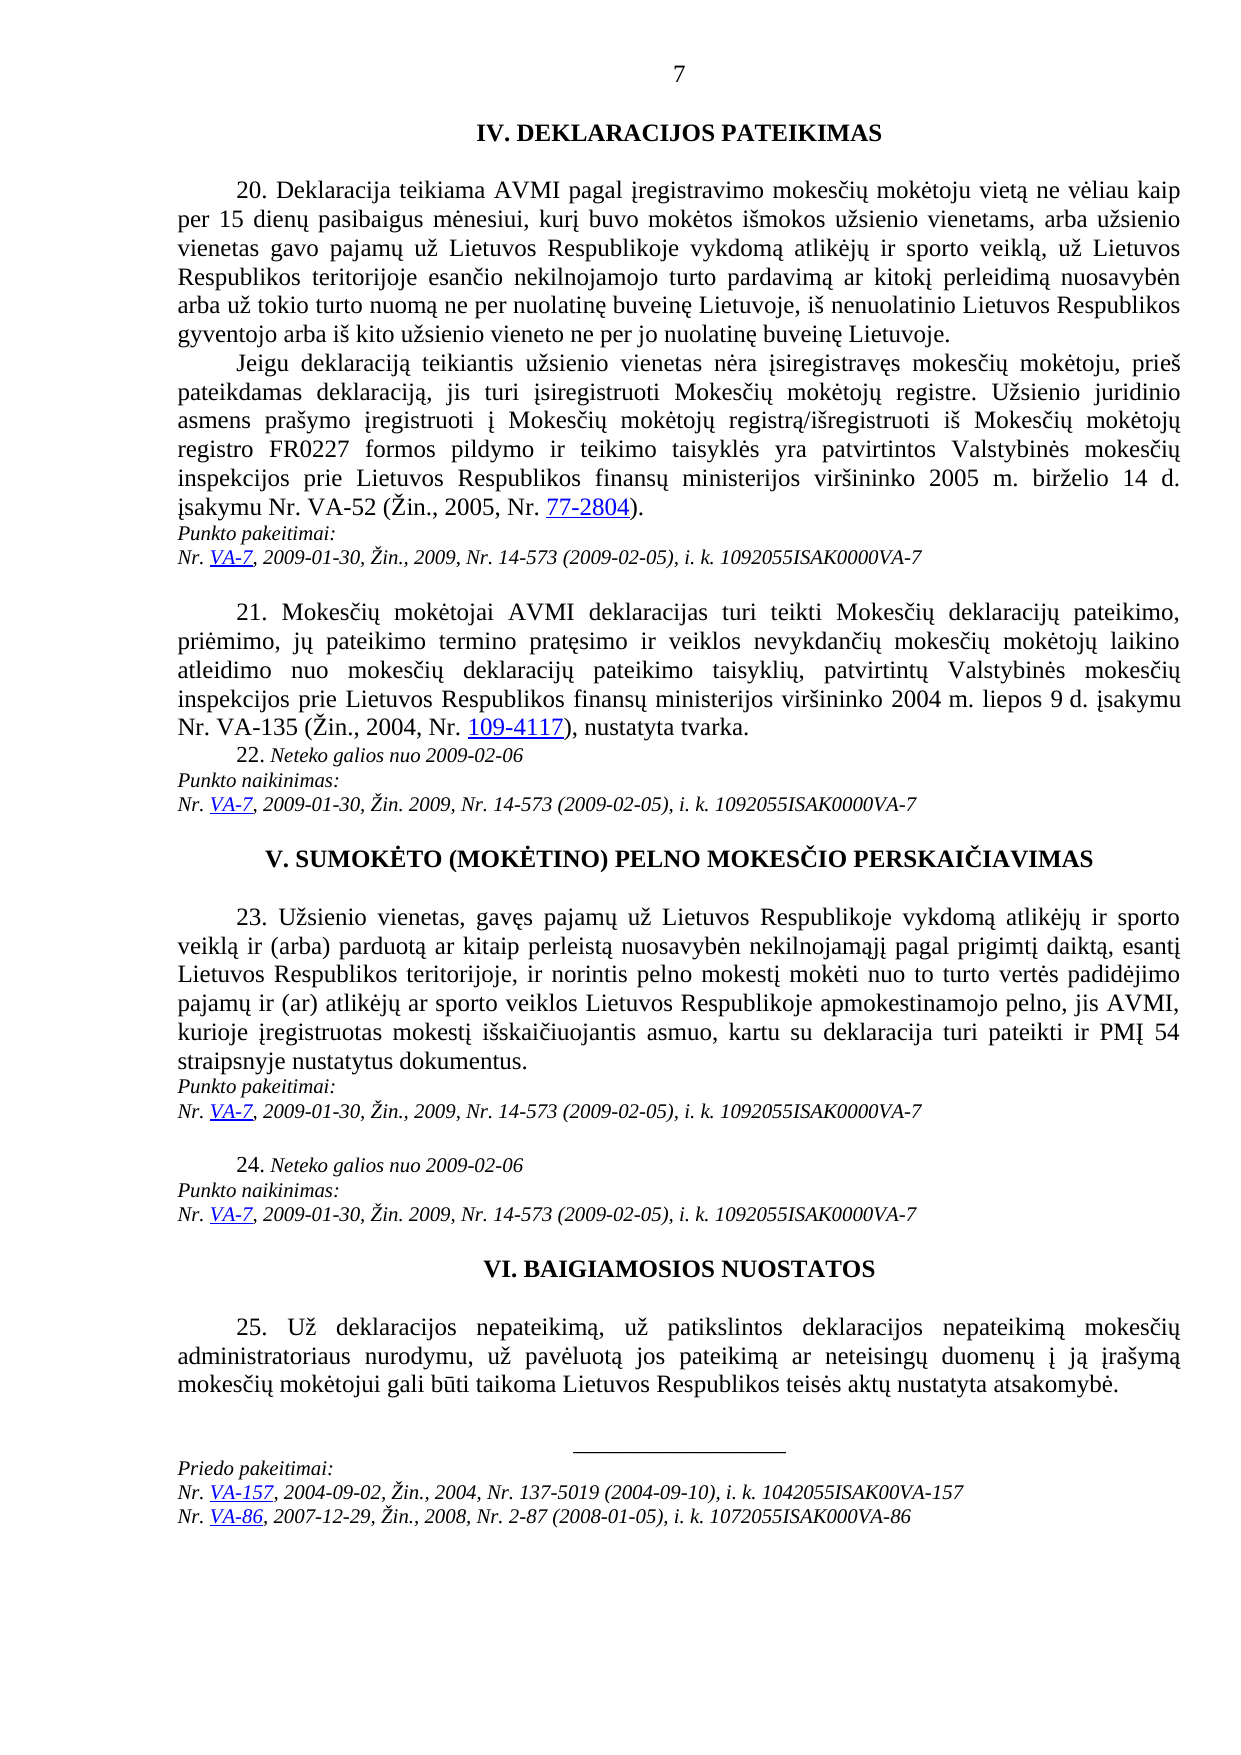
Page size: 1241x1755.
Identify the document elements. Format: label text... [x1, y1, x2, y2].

text Punkto naikinimas: [177, 1178, 1181, 1202]
text Punkto pakeitimai: [177, 521, 1181, 545]
text Nr. VA-86, 2007-12-29, Žin., 2008, Nr. 2-87 (2008-01-05), i. k. 1072055ISAK000VA-86 [177, 1504, 1181, 1528]
text VI. BAIGIAMOSIOS NUOSTATOS [177, 1254, 1181, 1283]
text 20. Deklaracija teikiama AVMI pagal įregistravimo mokesčių mokėtoju vietą ne vėliau kaip per 15 dienų pasibaigus mėnesiui, kurį buvo mokėtos išmokos užsienio vienetams, arba užsienio vienetas gavo pajamų už Lietuvos Respublikoje vykdomą atlikėjų ir sporto veiklą, už Lietuvos Respublikos teritorijoje esančio nekilnojamojo turto pardavimą ar kitokį perleidimą nuosavybėn arba už tokio turto nuomą ne per nuolatinę buveinę Lietuvoje, iš nenuolatinio Lietuvos Respublikos gyventojo arba iš kito užsienio vieneto ne per jo nuolatinę buveinę Lietuvoje. [177, 176, 1181, 348]
text 24. Neteko galios nuo 2009-02-06 [177, 1151, 1181, 1178]
text Jeigu deklaraciją teikiantis užsienio vienetas nėra įsiregistravęs mokesčių mokėtoju, prieš pateikdamas deklaraciją, jis turi įsiregistruoti Mokesčių mokėtojų registre. Užsienio juridinio asmens prašymo įregistruoti į Mokesčių mokėtojų registrą/išregistruoti iš Mokesčių mokėtojų registro FR0227 formos pildymo ir teikimo taisyklės yra patvirtintos Valstybinės mokesčių inspekcijos prie Lietuvos Respublikos finansų ministerijos viršininko 2005 m. birželio 14 d. įsakymu Nr. VA-52 (Žin., 2005, Nr. 77-2804). [177, 348, 1181, 521]
text 22. Neteko galios nuo 2009-02-06 [177, 741, 1181, 768]
text Punkto naikinimas: [177, 768, 1181, 792]
text V. SUMOKĖTO (MOKĖTINO) PELNO MOKESČIO PERSKAIČIAVIMAS [177, 844, 1181, 873]
text Priedo pakeitimai: [177, 1456, 1181, 1480]
text Nr. VA-157, 2004-09-02, Žin., 2004, Nr. 137-5019 (2004-09-10), i. k. 1042055ISAK00VA-157 [177, 1480, 1181, 1504]
text 21. Mokesčių mokėtojai AVMI deklaracijas turi teikti Mokesčių deklaracijų pateikimo, priėmimo, jų pateikimo termino pratęsimo ir veiklos nevykdančių mokesčių mokėtojų laikino atleidimo nuo mokesčių deklaracijų pateikimo taisyklių, patvirtintų Valstybinės mokesčių inspekcijos prie Lietuvos Respublikos finansų ministerijos viršininko 2004 m. liepos 9 d. įsakymu Nr. VA-135 (Žin., 2004, Nr. 109-4117), nustatyta tvarka. [177, 597, 1181, 741]
text Nr. VA-7, 2009-01-30, Žin., 2009, Nr. 14-573 (2009-02-05), i. k. 1092055ISAK0000VA-7 [177, 1098, 1181, 1123]
text _________________ [177, 1427, 1181, 1456]
text IV. DEKLARACIJOS PATEIKIMAS [177, 118, 1181, 147]
text Nr. VA-7, 2009-01-30, Žin., 2009, Nr. 14-573 (2009-02-05), i. k. 1092055ISAK0000VA-7 [177, 545, 1181, 569]
text Nr. VA-7, 2009-01-30, Žin. 2009, Nr. 14-573 (2009-02-05), i. k. 1092055ISAK0000VA-7 [177, 792, 1181, 816]
text 25. Už deklaracijos nepateikimą, už patikslintos deklaracijos nepateikimą mokesčių administratoriaus nurodymu, už pavėluotą jos pateikimą ar neteisingų duomenų į ją įrašymą mokesčių mokėtojui gali būti taikoma Lietuvos Respublikos teisės aktų nustatyta atsakomybė. [177, 1312, 1181, 1398]
text Punkto pakeitimai: [177, 1074, 1181, 1098]
text 23. Užsienio vienetas, gavęs pajamų už Lietuvos Respublikoje vykdomą atlikėjų ir sporto veiklą ir (arba) parduotą ar kitaip perleistą nuosavybėn nekilnojamąjį pagal prigimtį daiktą, esantį Lietuvos Respublikos teritorijoje, ir norintis pelno mokestį mokėti nuo to turto vertės padidėjimo pajamų ir (ar) atlikėjų ar sporto veiklos Lietuvos Respublikoje apmokestinamojo pelno, jis AVMI, kurioje įregistruotas mokestį išskaičiuojantis asmuo, kartu su deklaracija turi pateikti ir PMĮ 54 straipsnyje nustatytus dokumentus. [177, 902, 1181, 1074]
text Nr. VA-7, 2009-01-30, Žin. 2009, Nr. 14-573 (2009-02-05), i. k. 1092055ISAK0000VA-7 [177, 1202, 1181, 1226]
